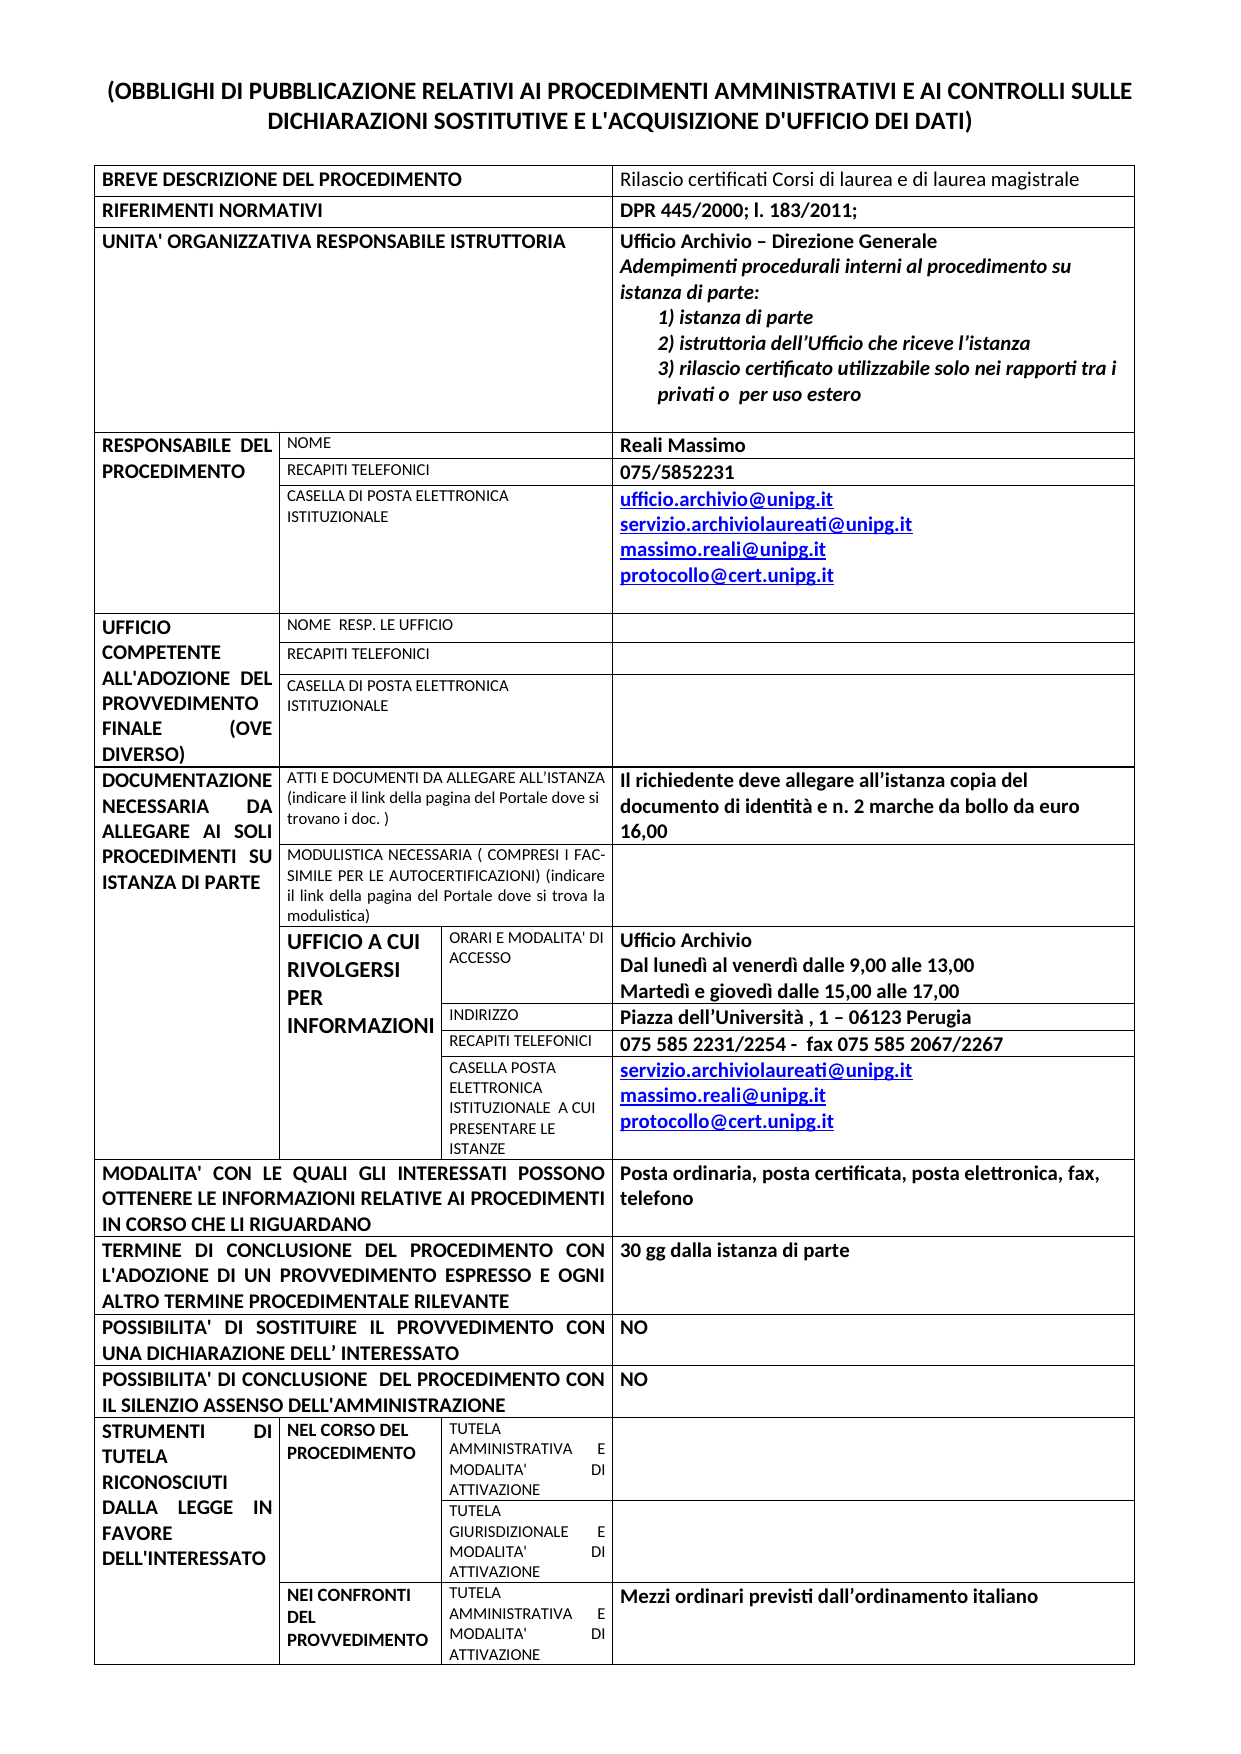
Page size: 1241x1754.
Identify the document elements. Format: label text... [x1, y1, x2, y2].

table_header Rilascio certificati Corsi di laurea e di laurea magistrale [613, 166, 1134, 196]
table_cell NO [613, 1315, 1134, 1365]
table_cell CASELLA POSTA ELETTRONICA ISTITUZIONALE A CUI PRESENTARE LE ISTANZE [442, 1057, 612, 1159]
table_cell POSSIBILITA' DI SOSTITUIRE IL PROVVEDIMENTO CON UNA DICHIARAZIONE DELL’ INTERESSATO [95, 1315, 612, 1365]
table_cell Reali Massimo [613, 433, 1134, 458]
table_cell UFFICIO COMPETENTE ALL'ADOZIONE DEL PROVVEDIMENTO FINALE (OVE DIVERSO) [95, 614, 279, 766]
table_cell TUTELA AMMINISTRATIVA E MODALITA' DI ATTIVAZIONE [442, 1418, 612, 1499]
table_cell MODULISTICA NECESSARIA ( COMPRESI I FAC- SIMILE PER LE AUTOCERTIFICAZIONI) (indicare il link della pagina del Portale dove si trova la modulistica) [280, 845, 612, 926]
table_cell NOME [280, 433, 612, 458]
table_cell Mezzi ordinari previsti dall’ordinamento italiano [613, 1583, 1134, 1664]
table_cell RECAPITI TELEFONICI [280, 643, 612, 674]
table_cell CASELLA DI POSTA ELETTRONICA ISTITUZIONALE [280, 486, 612, 613]
table_cell DOCUMENTAZIONE NECESSARIA DA ALLEGARE AI SOLI PROCEDIMENTI SU ISTANZA DI PARTE [95, 768, 279, 1159]
table_cell Ufficio Archivio Dal lunedì al venerdì dalle 9,00 alle 13,00 Martedì e giovedì dalle 15,00 alle 17,00 [613, 927, 1134, 1003]
text (Obblighi di pubblicazione relativi ai procedimenti amministrativi e ai controlli sulle dichiarazioni sostitutive e l'acquisizione d'ufficio dei dati) [94, 75, 1146, 136]
table_cell RECAPITI TELEFONICI [280, 459, 612, 485]
table_cell NEI CONFRONTI DEL PROVVEDIMENTO [280, 1583, 441, 1664]
table_cell 075/5852231 [613, 459, 1134, 485]
table_cell servizio.archiviolaureati@unipg.it massimo.reali@unipg.it protocollo@cert.unipg.it [613, 1057, 1134, 1159]
table_cell RESPONSABILE DEL PROCEDIMENTO [95, 433, 279, 613]
table_header BREVE DESCRIZIONE DEL PROCEDIMENTO [95, 166, 612, 196]
table_cell [613, 1418, 1134, 1499]
table_cell NEL CORSO DEL PROCEDIMENTO [280, 1418, 441, 1582]
table_cell [613, 675, 1134, 766]
table_cell STRUMENTI DI TUTELA RICONOSCIUTI DALLA LEGGE IN FAVORE DELL'INTERESSATO [95, 1418, 279, 1664]
table_cell [613, 643, 1134, 674]
table_cell ORARI E MODALITA' DI ACCESSO [442, 927, 612, 1003]
table_cell RIFERIMENTI NORMATIVI [95, 197, 612, 227]
table_cell Piazza dell’Università , 1 – 06123 Perugia [613, 1004, 1134, 1030]
table_cell TUTELA GIURISDIZIONALE E MODALITA' DI ATTIVAZIONE [442, 1501, 612, 1582]
table_cell UFFICIO A CUI RIVOLGERSI PER INFORMAZIONI [280, 927, 441, 1159]
table_cell Il richiedente deve allegare all’istanza copia del documento di identità e n. 2 marche da bollo da euro 16,00 [613, 768, 1134, 844]
table_cell Ufficio Archivio – Direzione Generale Adempimenti procedurali interni al procedimento su istanza di parte: 1) istanza di parte 2) istruttoria dell’Ufficio che riceve l’istanza 3) rilascio certificato utilizzabile solo nei rapporti tra i privati o per uso estero [613, 228, 1134, 432]
table_cell TERMINE DI CONCLUSIONE DEL PROCEDIMENTO CON L'ADOZIONE DI UN PROVVEDIMENTO ESPRESSO E OGNI ALTRO TERMINE PROCEDIMENTALE RILEVANTE [95, 1237, 612, 1313]
table_cell NO [613, 1366, 1134, 1417]
table_cell ufficio.archivio@unipg.it servizio.archiviolaureati@unipg.it massimo.reali@unipg.it protocollo@cert.unipg.it [613, 486, 1134, 613]
table_cell RECAPITI TELEFONICI [442, 1031, 612, 1056]
table_cell 075 585 2231/2254 - fax 075 585 2067/2267 [613, 1031, 1134, 1056]
table_cell DPR 445/2000; l. 183/2011; [613, 197, 1134, 227]
table_cell [613, 1501, 1134, 1582]
table_cell INDIRIZZO [442, 1004, 612, 1030]
table_cell [613, 845, 1134, 926]
table_cell UNITA' ORGANIZZATIVA RESPONSABILE ISTRUTTORIA [95, 228, 612, 432]
table_cell 30 gg dalla istanza di parte [613, 1237, 1134, 1313]
table_cell [613, 614, 1134, 642]
table_cell CASELLA DI POSTA ELETTRONICA ISTITUZIONALE [280, 675, 612, 766]
table_cell ATTI E DOCUMENTI DA ALLEGARE ALL’ISTANZA (indicare il link della pagina del Portale dove si trovano i doc. ) [280, 768, 612, 844]
table_cell MODALITA' CON LE QUALI GLI INTERESSATI POSSONO OTTENERE LE INFORMAZIONI RELATIVE AI PROCEDIMENTI IN CORSO CHE LI RIGUARDANO [95, 1160, 612, 1236]
table_cell Posta ordinaria, posta certificata, posta elettronica, fax, telefono [613, 1160, 1134, 1236]
table_cell TUTELA AMMINISTRATIVA E MODALITA' DI ATTIVAZIONE [442, 1583, 612, 1664]
table_cell POSSIBILITA' DI CONCLUSIONE DEL PROCEDIMENTO CON IL SILENZIO ASSENSO DELL'AMMINISTRAZIONE [95, 1366, 612, 1417]
table_cell NOME RESP. LE UFFICIO [280, 614, 612, 642]
